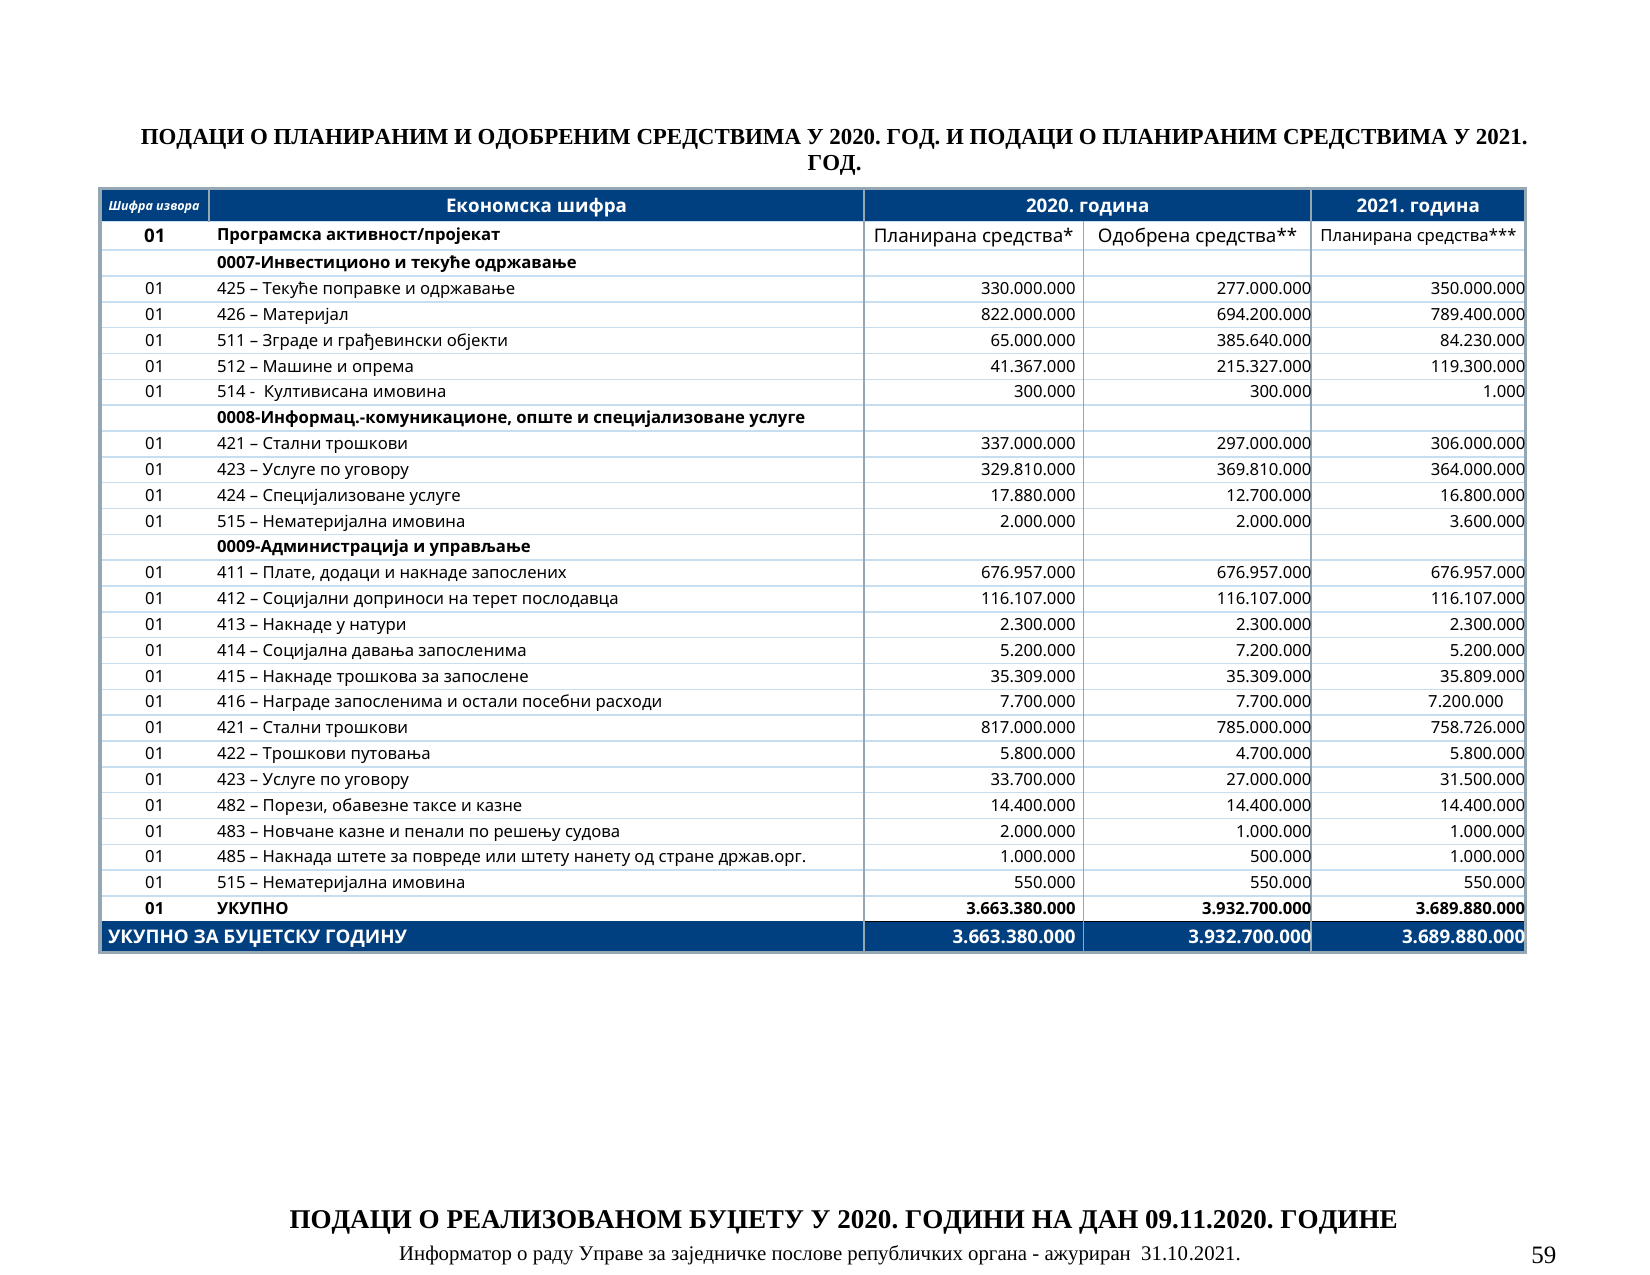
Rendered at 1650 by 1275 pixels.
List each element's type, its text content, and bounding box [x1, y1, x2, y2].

table_cell 550.000 [865, 871, 1083, 895]
table_cell 01 [102, 664, 209, 688]
table_cell [102, 406, 209, 430]
table_cell 694.200.000 [1084, 303, 1310, 327]
table_cell 676.957.000 [1084, 561, 1310, 585]
table_cell 35.309.000 [865, 664, 1083, 688]
table_cell 676.957.000 [1312, 561, 1524, 585]
table_cell [1084, 535, 1310, 559]
table_cell 01 [102, 638, 209, 663]
table_cell 17.880.000 [865, 483, 1083, 508]
table_cell 35.309.000 [1084, 664, 1310, 688]
table_cell 01 [102, 561, 209, 585]
table_cell 500.000 [1084, 845, 1310, 869]
table_cell 01 [102, 328, 209, 353]
table_cell 35.809.000 [1312, 664, 1524, 688]
table_cell 33.700.000 [865, 768, 1083, 792]
table_cell 01 [102, 587, 209, 611]
table_cell 65.000.000 [865, 328, 1083, 353]
table_cell 511 – Зграде и грађевински објекти [209, 328, 863, 353]
table_cell 2.000.000 [1084, 509, 1310, 533]
table_cell 482 – Порези, обавезне таксе и казне [209, 793, 863, 818]
table_cell 5.800.000 [1312, 742, 1524, 766]
table_cell 422 – Трошкови путовања [209, 742, 863, 766]
table_cell 3.932.700.000 [1084, 897, 1310, 921]
table_cell 817.000.000 [865, 716, 1083, 740]
table_cell 416 – Награде запосленима и остали посебни расходи [209, 690, 863, 714]
table_cell 01 [102, 871, 209, 895]
table_cell 01 [102, 690, 209, 714]
table_cell 550.000 [1084, 871, 1310, 895]
table_cell 1.000.000 [1312, 819, 1524, 843]
table_cell 337.000.000 [865, 432, 1083, 456]
table_cell 364.000.000 [1312, 458, 1524, 482]
table_cell 3.600.000 [1312, 509, 1524, 533]
table_cell 758.726.000 [1312, 716, 1524, 740]
table_cell 01 [102, 432, 209, 456]
table_cell 2.300.000 [1312, 613, 1524, 637]
table_cell 483 – Новчане казне и пенали по решењу судова [209, 819, 863, 843]
table_cell 01 [102, 303, 209, 327]
table_cell 41.367.000 [865, 354, 1083, 378]
table_cell 01 [102, 742, 209, 766]
table_cell 1.000 [1312, 380, 1524, 404]
table_cell 7.700.000 [1084, 690, 1310, 714]
table_cell 5.200.000 [865, 638, 1083, 663]
table_cell 01 [102, 222, 209, 249]
table_cell 3.689.880.000 [1312, 897, 1524, 921]
table_cell УКУПНО [209, 897, 863, 921]
table_cell 2.000.000 [865, 509, 1083, 533]
table_cell 5.200.000 [1312, 638, 1524, 663]
table_cell 01 [102, 277, 209, 301]
table_cell 676.957.000 [865, 561, 1083, 585]
table_cell 12.700.000 [1084, 483, 1310, 508]
table_cell 413 – Накнаде у натури [209, 613, 863, 637]
table_cell 789.400.000 [1312, 303, 1524, 327]
table_cell [1312, 251, 1524, 275]
table_header 2020. година [865, 190, 1310, 221]
table_cell 01 [102, 768, 209, 792]
table_cell 01 [102, 613, 209, 637]
table_cell 116.107.000 [865, 587, 1083, 611]
table_cell [1312, 535, 1524, 559]
table_cell [102, 535, 209, 559]
table_cell 297.000.000 [1084, 432, 1310, 456]
table_cell 01 [102, 793, 209, 818]
table_header 2021. година [1312, 190, 1524, 221]
table_cell 01 [102, 509, 209, 533]
table_cell Планирана средства*** [1312, 222, 1524, 249]
table_cell 01 [102, 483, 209, 508]
table_cell 116.107.000 [1312, 587, 1524, 611]
table_cell 822.000.000 [865, 303, 1083, 327]
table_cell 14.400.000 [1312, 793, 1524, 818]
table_cell 329.810.000 [865, 458, 1083, 482]
table_cell 01 [102, 380, 209, 404]
table_cell [1084, 406, 1310, 430]
table_cell 01 [102, 845, 209, 869]
table_cell Планирана средства* [865, 222, 1083, 249]
table_cell УКУПНО ЗА БУЏЕТСКУ ГОДИНУ [102, 921, 863, 951]
table_cell Одобрена средства** [1084, 222, 1310, 249]
table_cell 7.700.000 [865, 690, 1083, 714]
table_cell [1312, 406, 1524, 430]
table_cell 421 – Стални трошкови [209, 432, 863, 456]
table_cell 1.000.000 [865, 845, 1083, 869]
table_cell 01 [102, 897, 209, 921]
table_cell 2.000.000 [865, 819, 1083, 843]
table_cell 414 – Социјална давања запосленима [209, 638, 863, 663]
table_cell 01 [102, 458, 209, 482]
table_cell 1.000.000 [1084, 819, 1310, 843]
table_header Шифра извора [102, 190, 208, 221]
table_cell 515 – Нематеријална имовина [209, 509, 863, 533]
table_cell 2.300.000 [1084, 613, 1310, 637]
table_header Економска шифра [210, 190, 863, 221]
table_cell 785.000.000 [1084, 716, 1310, 740]
table_cell 512 – Машине и опрема [209, 354, 863, 378]
table_cell 300.000 [1084, 380, 1310, 404]
table_cell 7.200.000 [1312, 690, 1524, 714]
table_cell 3.663.380.000 [865, 922, 1083, 951]
table_cell 3.689.880.000 [1312, 922, 1524, 951]
table_cell 7.200.000 [1084, 638, 1310, 663]
table_cell 31.500.000 [1312, 768, 1524, 792]
table_cell 514 - Култивисана имовина [209, 380, 863, 404]
table_cell 01 [102, 716, 209, 740]
table_cell 4.700.000 [1084, 742, 1310, 766]
table_cell 515 – Нематеријална имовина [209, 871, 863, 895]
table_cell 421 – Стални трошкови [209, 716, 863, 740]
table_cell 27.000.000 [1084, 768, 1310, 792]
table_cell 412 – Социјални доприноси на терет послодавца [209, 587, 863, 611]
table_cell 0009-Администрација и управљање [209, 535, 863, 559]
table_cell 550.000 [1312, 871, 1524, 895]
table_cell 423 – Услуге по уговору [209, 768, 863, 792]
table_cell 385.640.000 [1084, 328, 1310, 353]
table_cell 215.327.000 [1084, 354, 1310, 378]
table_cell 2.300.000 [865, 613, 1083, 637]
table_cell 3.932.700.000 [1084, 922, 1310, 951]
table_cell Програмска активност/пројекат [209, 222, 863, 249]
table_cell 424 – Специјализоване услуге [209, 483, 863, 508]
table_cell 01 [102, 354, 209, 378]
table_cell 1.000.000 [1312, 845, 1524, 869]
table_cell 14.400.000 [1084, 793, 1310, 818]
table_cell [865, 406, 1083, 430]
table_cell 411 – Плате, додаци и накнаде запослених [209, 561, 863, 585]
table_cell 01 [102, 819, 209, 843]
table_cell 84.230.000 [1312, 328, 1524, 353]
text ПОДАЦИ О ПЛАНИРАНИМ И ОДОБРЕНИМ СРЕДСТВИМА У 2020. ГОД. И ПОДАЦИ О ПЛАНИРАНИМ СРЕДСТВИМА У 2021. ГОД. [112, 123, 1556, 176]
table_cell 330.000.000 [865, 277, 1083, 301]
table_cell [865, 535, 1083, 559]
table_cell 16.800.000 [1312, 483, 1524, 508]
table_cell 3.663.380.000 [865, 897, 1083, 921]
table_cell 0008-Информац.-комуникационе, опште и специјализоване услуге [209, 406, 863, 430]
table_cell 369.810.000 [1084, 458, 1310, 482]
table_cell 119.300.000 [1312, 354, 1524, 378]
table_cell 14.400.000 [865, 793, 1083, 818]
table_cell 5.800.000 [865, 742, 1083, 766]
table_cell 350.000.000 [1312, 277, 1524, 301]
table_cell 0007-Инвестиционо и текуће одржавање [209, 251, 863, 275]
table_cell [102, 251, 209, 275]
table_cell [1084, 251, 1310, 275]
table_cell 425 – Текуће поправке и одржавање [209, 277, 863, 301]
table_cell 300.000 [865, 380, 1083, 404]
table_cell 423 – Услуге по уговору [209, 458, 863, 482]
table_cell 426 – Материјал [209, 303, 863, 327]
table_cell 277.000.000 [1084, 277, 1310, 301]
table_cell 306.000.000 [1312, 432, 1524, 456]
table_cell 485 – Накнада штете за повреде или штету нанету од стране држав.орг. [209, 845, 863, 869]
table_cell [865, 251, 1083, 275]
table_cell 116.107.000 [1084, 587, 1310, 611]
table_cell 415 – Накнаде трошкова за запослене [209, 664, 863, 688]
text ПОДАЦИ О РЕАЛИЗОВАНОМ БУЏЕТУ У 2020. ГОДИНИ НА ДАН 09.11.2020. ГОДИНЕ [131, 1203, 1556, 1234]
